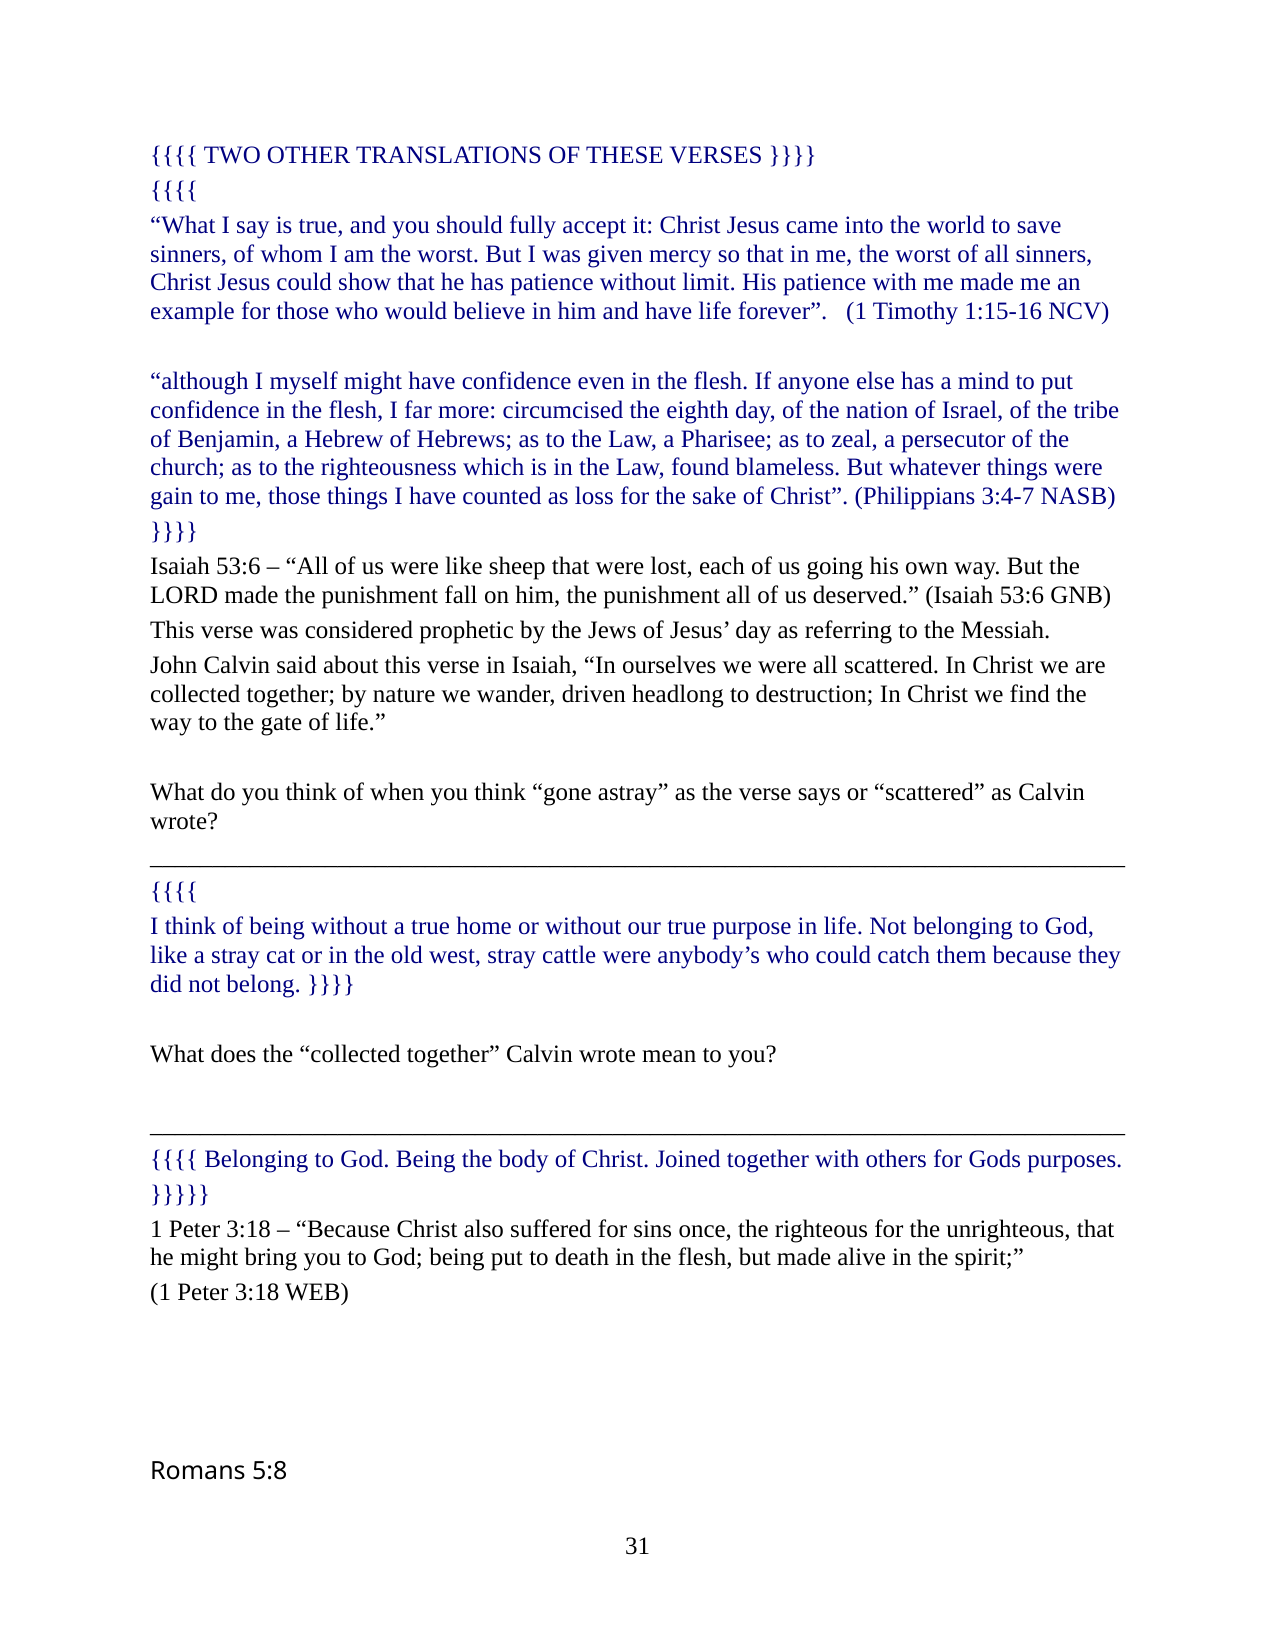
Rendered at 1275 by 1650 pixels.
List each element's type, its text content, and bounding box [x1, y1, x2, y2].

text “What I say is true, and you should fully accept it: Christ Jesus came into the world to save sinners, of whom I am the worst. But I was given mercy so that in me, the worst of all sinners, Christ Jesus could show that he has patience without limit. His patience with me made me an example for those who would believe in him and have life forever”. (1 Timothy 1:15-16 NCV) [150, 210, 1125, 325]
text {{{{ Belonging to God. Being the body of Christ. Joined together with others for Gods purposes. [150, 1144, 1125, 1172]
text }}}} [150, 516, 1125, 545]
text I think of being without a true home or without our true purpose in life. Not belonging to God, like a stray cat or in the old west, stray cattle were anybody’s who could catch them because they did not belong. }}}} [150, 911, 1125, 997]
text ______________________________________________________________________________ [150, 841, 1125, 866]
text {{{{ [150, 876, 1125, 905]
text {{{{ TWO OTHER TRANSLATIONS OF THESE VERSES }}}} [150, 140, 1125, 169]
text 1 Peter 3:18 – “Because Christ also suffered for sins once, the righteous for the unrighteous, that he might bring you to God; being put to death in the flesh, but made alive in the spirit;” [150, 1214, 1125, 1271]
text What does the “collected together” Calvin wrote mean to you? [150, 1039, 1125, 1067]
text }}}}} [150, 1179, 1125, 1207]
text ______________________________________________________________________________ [150, 1109, 1125, 1134]
text “although I myself might have confidence even in the flesh. If anyone else has a mind to put confidence in the flesh, I far more: circumcised the eighth day, of the nation of Israel, of the tribe of Benjamin, a Hebrew of Hebrews; as to the Law, a Pharisee; as to zeal, a persecutor of the church; as to the righteousness which is in the Law, found blameless. But whatever things were gain to me, those things I have counted as loss for the sake of Christ”. (Philippians 3:4-7 NASB) [150, 366, 1125, 510]
text John Calvin said about this verse in Isaiah, “In ourselves we were all scattered. In Christ we are collected together; by nature we wander, driven headlong to destruction; In Christ we find the way to the gate of life.” [150, 650, 1125, 736]
text (1 Peter 3:18 WEB) [150, 1277, 1125, 1306]
text What do you think of when you think “gone astray” as the verse says or “scattered” as Calvin wrote? [150, 777, 1125, 835]
text This verse was considered prophetic by the Jews of Jesus’ day as referring to the Messiah. [150, 615, 1125, 644]
text Romans 5:8 [150, 1452, 1125, 1487]
text Isaiah 53:6 – “All of us were like sheep that were lost, each of us going his own way. But the LORD made the punishment fall on him, the punishment all of us deserved.” (Isaiah 53:6 GNB) [150, 551, 1125, 609]
text {{{{ [150, 175, 1125, 204]
